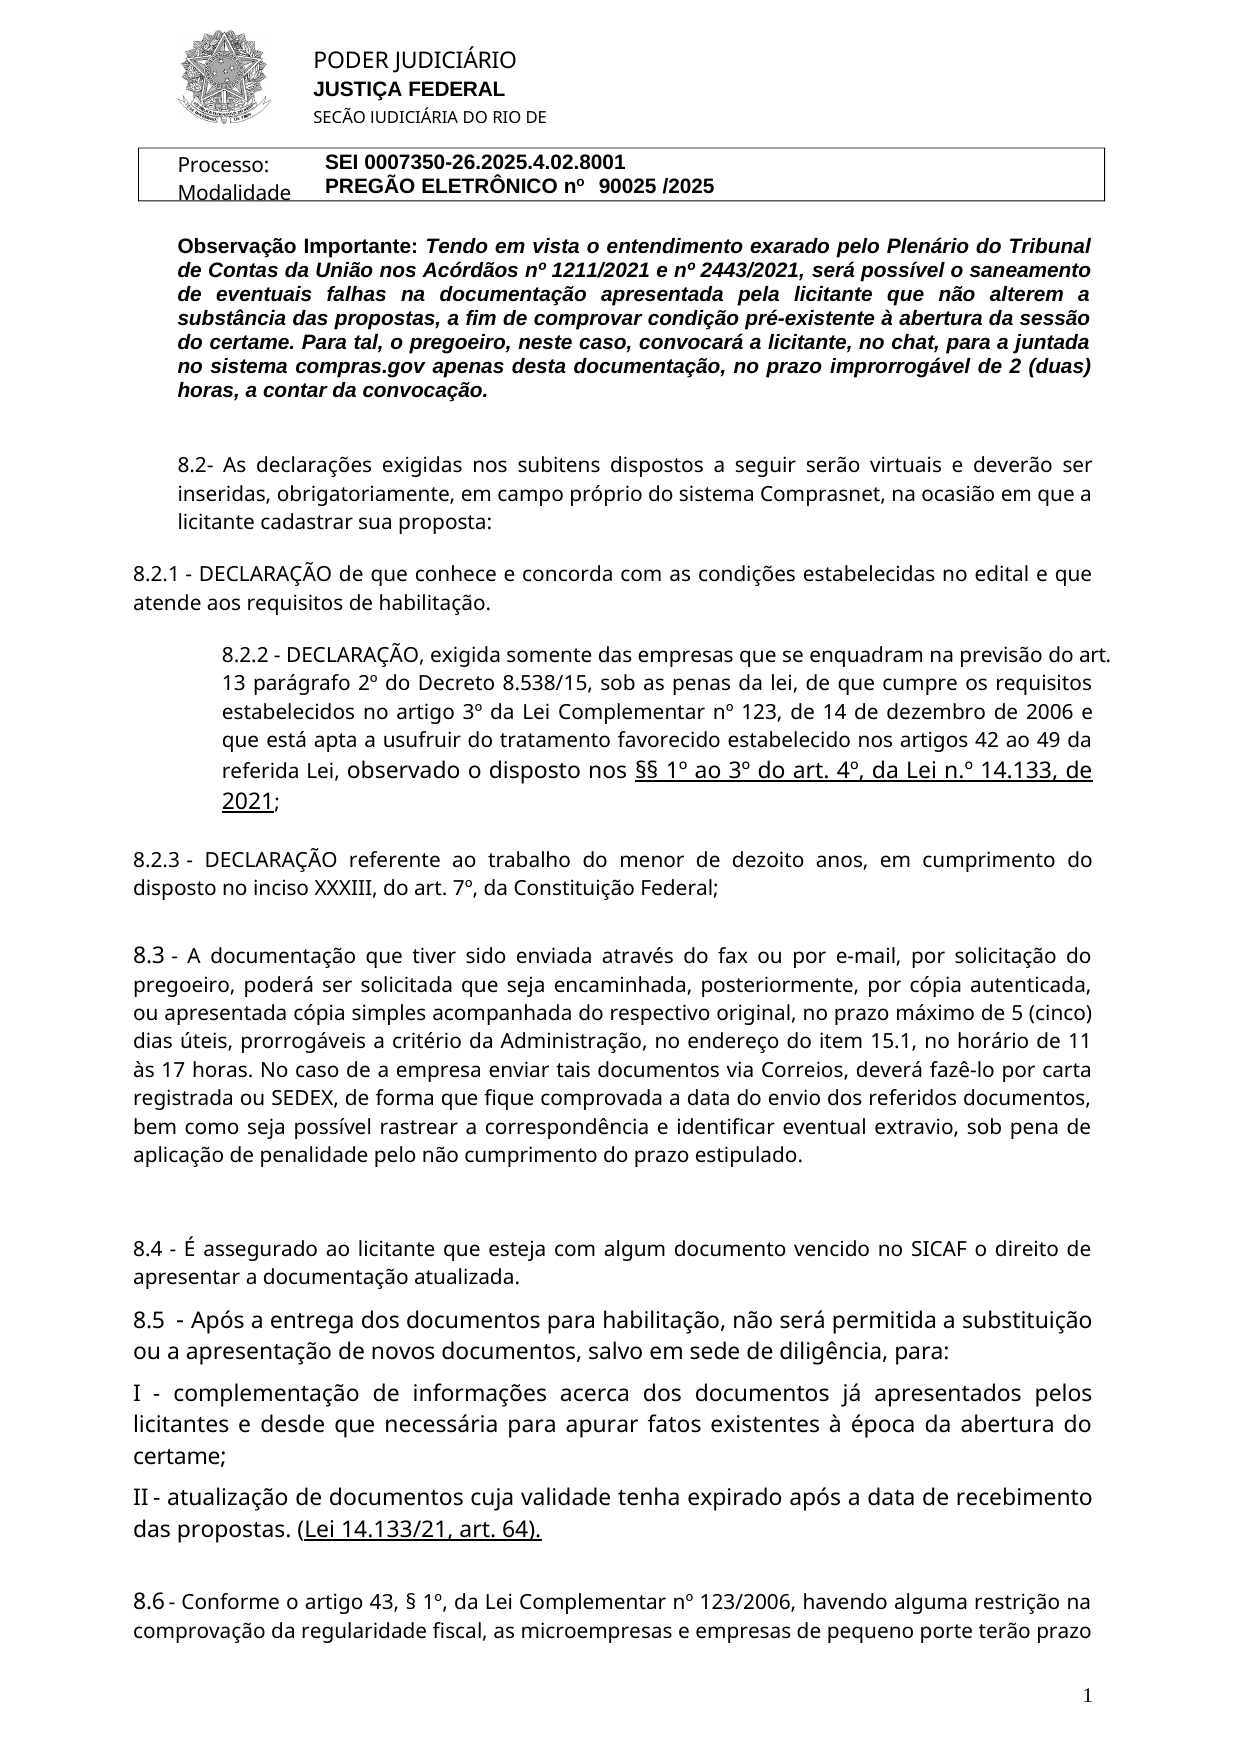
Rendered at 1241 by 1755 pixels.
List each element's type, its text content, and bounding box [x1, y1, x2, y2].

text 13 parágrafo 2º do Decreto 8.538/15, sob as penas da lei, de que cumpre os requisitos estabelecidos no artigo 3º da Lei Complementar nº 123, de 14 de dezembro de 2006 e que está apta a usufruir do tratamento favorecido estabelecido nos artigos 42 ao 49 da referida Lei, observado o disposto nos §§ 1º ao 3º do art. 4º, da Lei n.º 14.133, de 2021; [222, 668, 1093, 816]
list - complementação de informações acerca dos documentos já apresentados pelos licitantes e desde que necessária para apurar fatos existentes à época da abertura do certame; [133, 1377, 1094, 1471]
list - atualização de documentos cuja validade tenha expirado após a data de recebimento das propostas. (Lei 14.133/21, art. 64). [133, 1481, 1094, 1544]
text Observação Importante: Tendo em vista o entendimento exarado pelo Plenário do Tribunal de Contas da União nos Acórdãos nº 1211/2021 e nº 2443/2021, será possível o saneamento de eventuais falhas na documentação apresentada pela licitante que não alterem a substância das propostas, a fim de comprovar condição pré-existente à abertura da sessão do certame. Para tal, o pregoeiro, neste caso, convocará a licitante, no chat, para a juntada no sistema compras.gov apenas desta documentação, no prazo improrrogável de 2 (duas) horas, a contar da convocação. [177, 234, 1093, 402]
list - Após a entrega dos documentos para habilitação, não será permitida a substituição ou a apresentação de novos documentos, salvo em sede de diligência, para: [133, 1301, 1094, 1367]
list - A documentação que tiver sido enviada através do fax ou por e-mail, por solicitação do pregoeiro, poderá ser solicitada que seja encaminhada, posteriormente, por cópia autenticada, ou apresentada cópia simples acompanhada do respectivo original, no prazo máximo de 5 (cinco) dias úteis, prorrogáveis a critério da Administração, no endereço do item 15.1, no horário de 11 às 17 horas. No caso de a empresa enviar tais documentos via Correios, deverá fazê-lo por carta registrada ou SEDEX, de forma que fique comprovada a data do envio dos referidos documentos, bem como seja possível rastrear a correspondência e identificar eventual extravio, sob pena de aplicação de penalidade pelo não cumprimento do prazo estipulado. [133, 938, 1093, 1169]
list - DECLARAÇÃO referente ao trabalho do menor de dezoito anos, em cumprimento do disposto no inciso XXXIII, do art. 7º, da Constituição Federal; [133, 845, 1093, 902]
list - É assegurado ao licitante que esteja com algum documento vencido no SICAF o direito de apresentar a documentação atualizada. [133, 1234, 1093, 1291]
list - DECLARAÇÃO de que conhece e concorda com as condições estabelecidas no edital e que atende aos requisitos de habilitação. [133, 559, 1093, 616]
list - Conforme o artigo 43, § 1º, da Lei Complementar nº 123/2006, havendo alguma restrição na comprovação da regularidade fiscal, as microempresas e empresas de pequeno porte terão prazo [133, 1585, 1093, 1644]
list - DECLARAÇÃO, exigida somente das empresas que se enquadram na previsão do art. [222, 640, 1137, 668]
text 8.2- As declarações exigidas nos subitens dispostos a seguir serão virtuais e deverão ser inseridas, obrigatoriamente, em campo próprio do sistema Comprasnet, na ocasião em que a licitante cadastrar sua proposta: [177, 450, 1093, 536]
